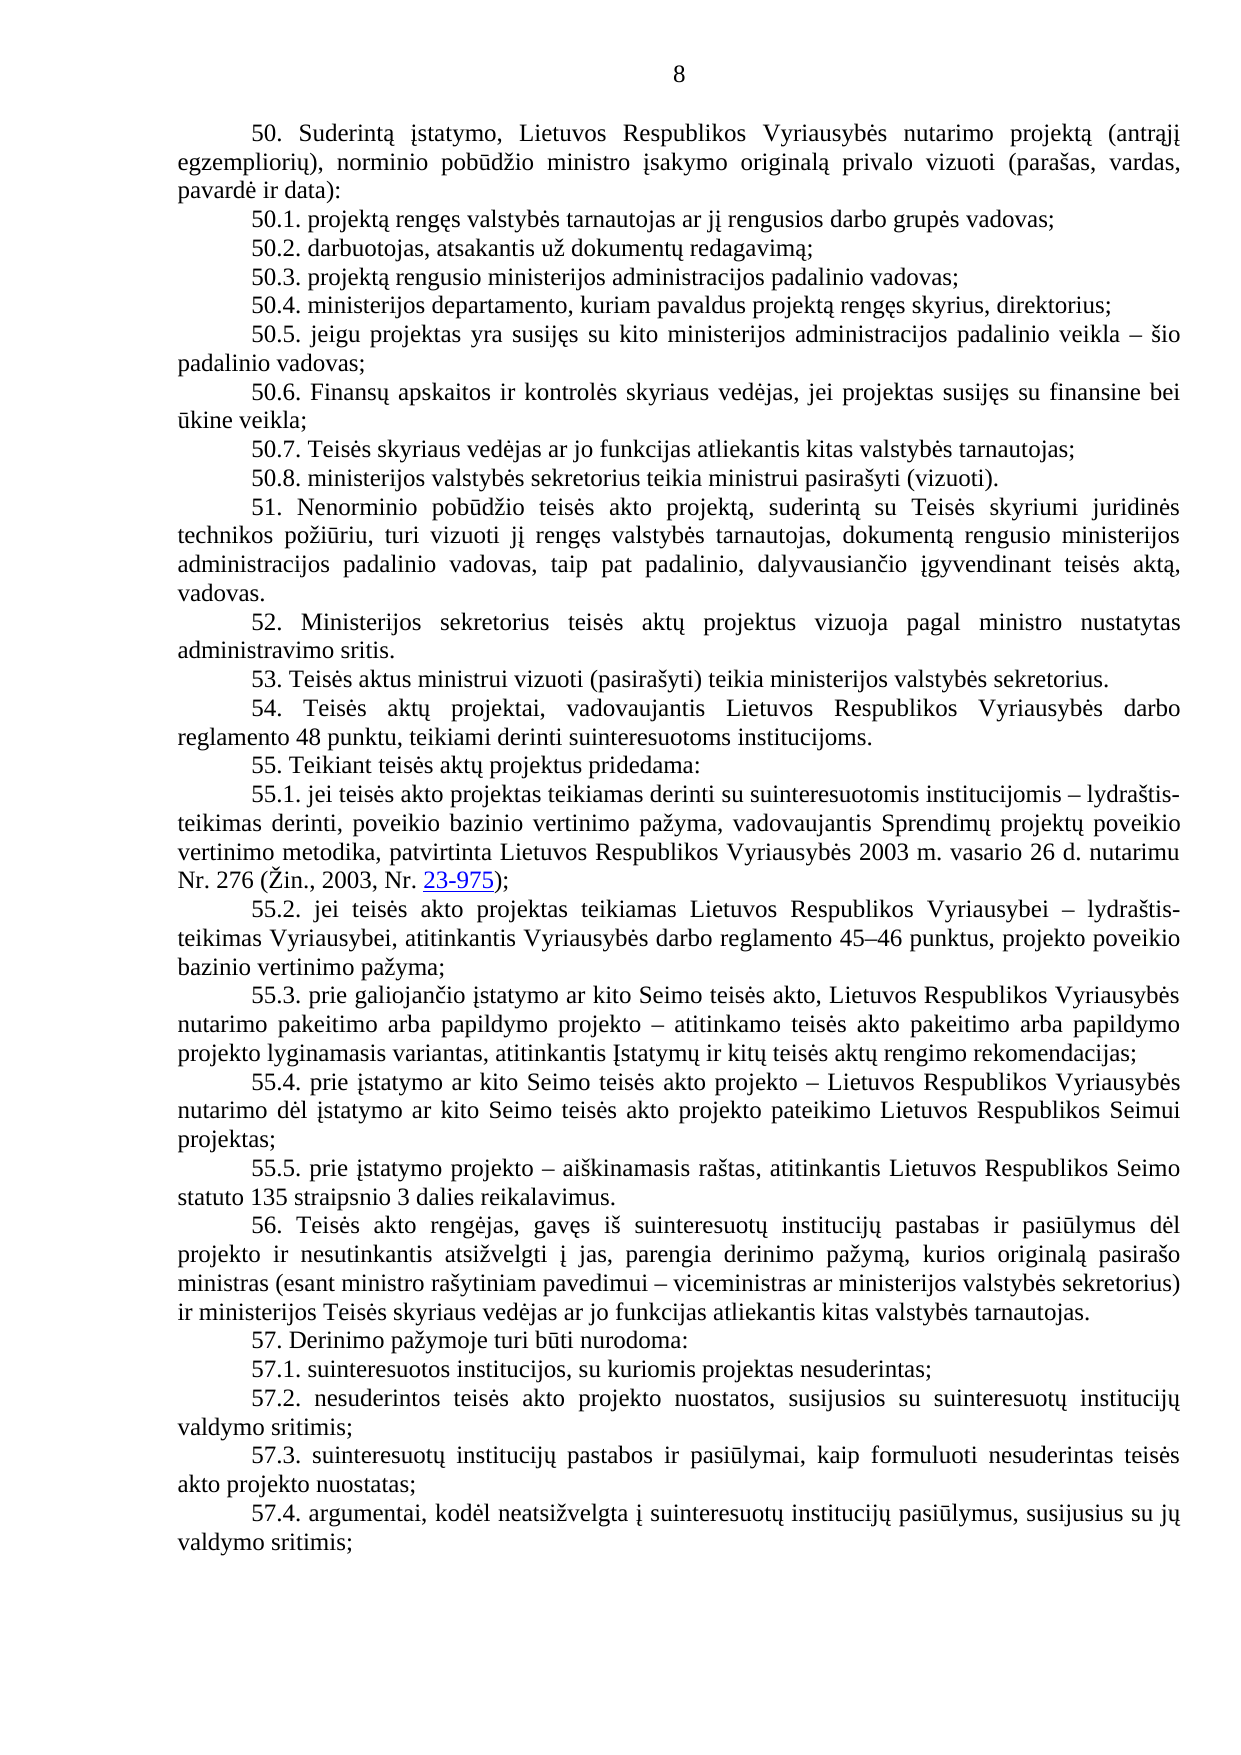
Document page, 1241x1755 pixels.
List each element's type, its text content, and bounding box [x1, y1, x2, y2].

text 50.1. projektą rengęs valstybės tarnautojas ar jį rengusios darbo grupės vadovas; [177, 204, 1181, 233]
text 55. Teikiant teisės aktų projektus pridedama: [177, 751, 1181, 779]
text 57.2. nesuderintos teisės akto projekto nuostatos, susijusios su suinteresuotų institucijų valdymo sritimis; [177, 1383, 1181, 1441]
text 52. Ministerijos sekretorius teisės aktų projektus vizuoja pagal ministro nustatytas administravimo sritis. [177, 607, 1181, 664]
text 55.1. jei teisės akto projektas teikiamas derinti su suinteresuotomis institucijomis – lydraštis- teikimas derinti, poveikio bazinio vertinimo pažyma, vadovaujantis Sprendimų projektų poveikio vertinimo metodika, patvirtinta Lietuvos Respublikos Vyriausybės 2003 m. vasario 26 d. nutarimu Nr. 276 (Žin., 2003, Nr. 23-975); [177, 779, 1181, 894]
text 50.5. jeigu projektas yra susijęs su kito ministerijos administracijos padalinio veikla – šio padalinio vadovas; [177, 319, 1181, 377]
text 57.1. suinteresuotos institucijos, su kuriomis projektas nesuderintas; [177, 1354, 1181, 1383]
text 51. Nenorminio pobūdžio teisės akto projektą, suderintą su Teisės skyriumi juridinės technikos požiūriu, turi vizuoti jį rengęs valstybės tarnautojas, dokumentą rengusio ministerijos administracijos padalinio vadovas, taip pat padalinio, dalyvausiančio įgyvendinant teisės aktą, vadovas. [177, 492, 1181, 607]
text 55.3. prie galiojančio įstatymo ar kito Seimo teisės akto, Lietuvos Respublikos Vyriausybės nutarimo pakeitimo arba papildymo projekto – atitinkamo teisės akto pakeitimo arba papildymo projekto lyginamasis variantas, atitinkantis Įstatymų ir kitų teisės aktų rengimo rekomendacijas; [177, 981, 1181, 1067]
text 55.5. prie įstatymo projekto – aiškinamasis raštas, atitinkantis Lietuvos Respublikos Seimo statuto 135 straipsnio 3 dalies reikalavimus. [177, 1153, 1181, 1211]
text 55.2. jei teisės akto projektas teikiamas Lietuvos Respublikos Vyriausybei – lydraštis-teikimas Vyriausybei, atitinkantis Vyriausybės darbo reglamento 45–46 punktus, projekto poveikio bazinio vertinimo pažyma; [177, 894, 1181, 981]
text 57. Derinimo pažymoje turi būti nurodoma: [177, 1326, 1181, 1354]
text 50.3. projektą rengusio ministerijos administracijos padalinio vadovas; [177, 262, 1181, 291]
text 50.8. ministerijos valstybės sekretorius teikia ministrui pasirašyti (vizuoti). [177, 463, 1181, 492]
text 57.3. suinteresuotų institucijų pastabos ir pasiūlymai, kaip formuluoti nesuderintas teisės akto projekto nuostatas; [177, 1441, 1181, 1498]
text 54. Teisės aktų projektai, vadovaujantis Lietuvos Respublikos Vyriausybės darbo reglamento 48 punktu, teikiami derinti suinteresuotoms institucijoms. [177, 693, 1181, 751]
text 50. Suderintą įstatymo, Lietuvos Respublikos Vyriausybės nutarimo projektą (antrąjį egzempliorių), norminio pobūdžio ministro įsakymo originalą privalo vizuoti (parašas, vardas, pavardė ir data): [177, 118, 1181, 204]
text 55.4. prie įstatymo ar kito Seimo teisės akto projekto – Lietuvos Respublikos Vyriausybės nutarimo dėl įstatymo ar kito Seimo teisės akto projekto pateikimo Lietuvos Respublikos Seimui projektas; [177, 1067, 1181, 1153]
text 50.6. Finansų apskaitos ir kontrolės skyriaus vedėjas, jei projektas susijęs su finansine bei ūkine veikla; [177, 377, 1181, 434]
text 50.4. ministerijos departamento, kuriam pavaldus projektą rengęs skyrius, direktorius; [177, 291, 1181, 319]
text 50.7. Teisės skyriaus vedėjas ar jo funkcijas atliekantis kitas valstybės tarnautojas; [177, 434, 1181, 463]
text 53. Teisės aktus ministrui vizuoti (pasirašyti) teikia ministerijos valstybės sekretorius. [177, 664, 1181, 693]
text 50.2. darbuotojas, atsakantis už dokumentų redagavimą; [177, 233, 1181, 262]
text 57.4. argumentai, kodėl neatsižvelgta į suinteresuotų institucijų pasiūlymus, susijusius su jų valdymo sritimis; [177, 1498, 1181, 1556]
text 56. Teisės akto rengėjas, gavęs iš suinteresuotų institucijų pastabas ir pasiūlymus dėl projekto ir nesutinkantis atsižvelgti į jas, parengia derinimo pažymą, kurios originalą pasirašo ministras (esant ministro rašytiniam pavedimui – viceministras ar ministerijos valstybės sekretorius) ir ministerijos Teisės skyriaus vedėjas ar jo funkcijas atliekantis kitas valstybės tarnautojas. [177, 1211, 1181, 1326]
